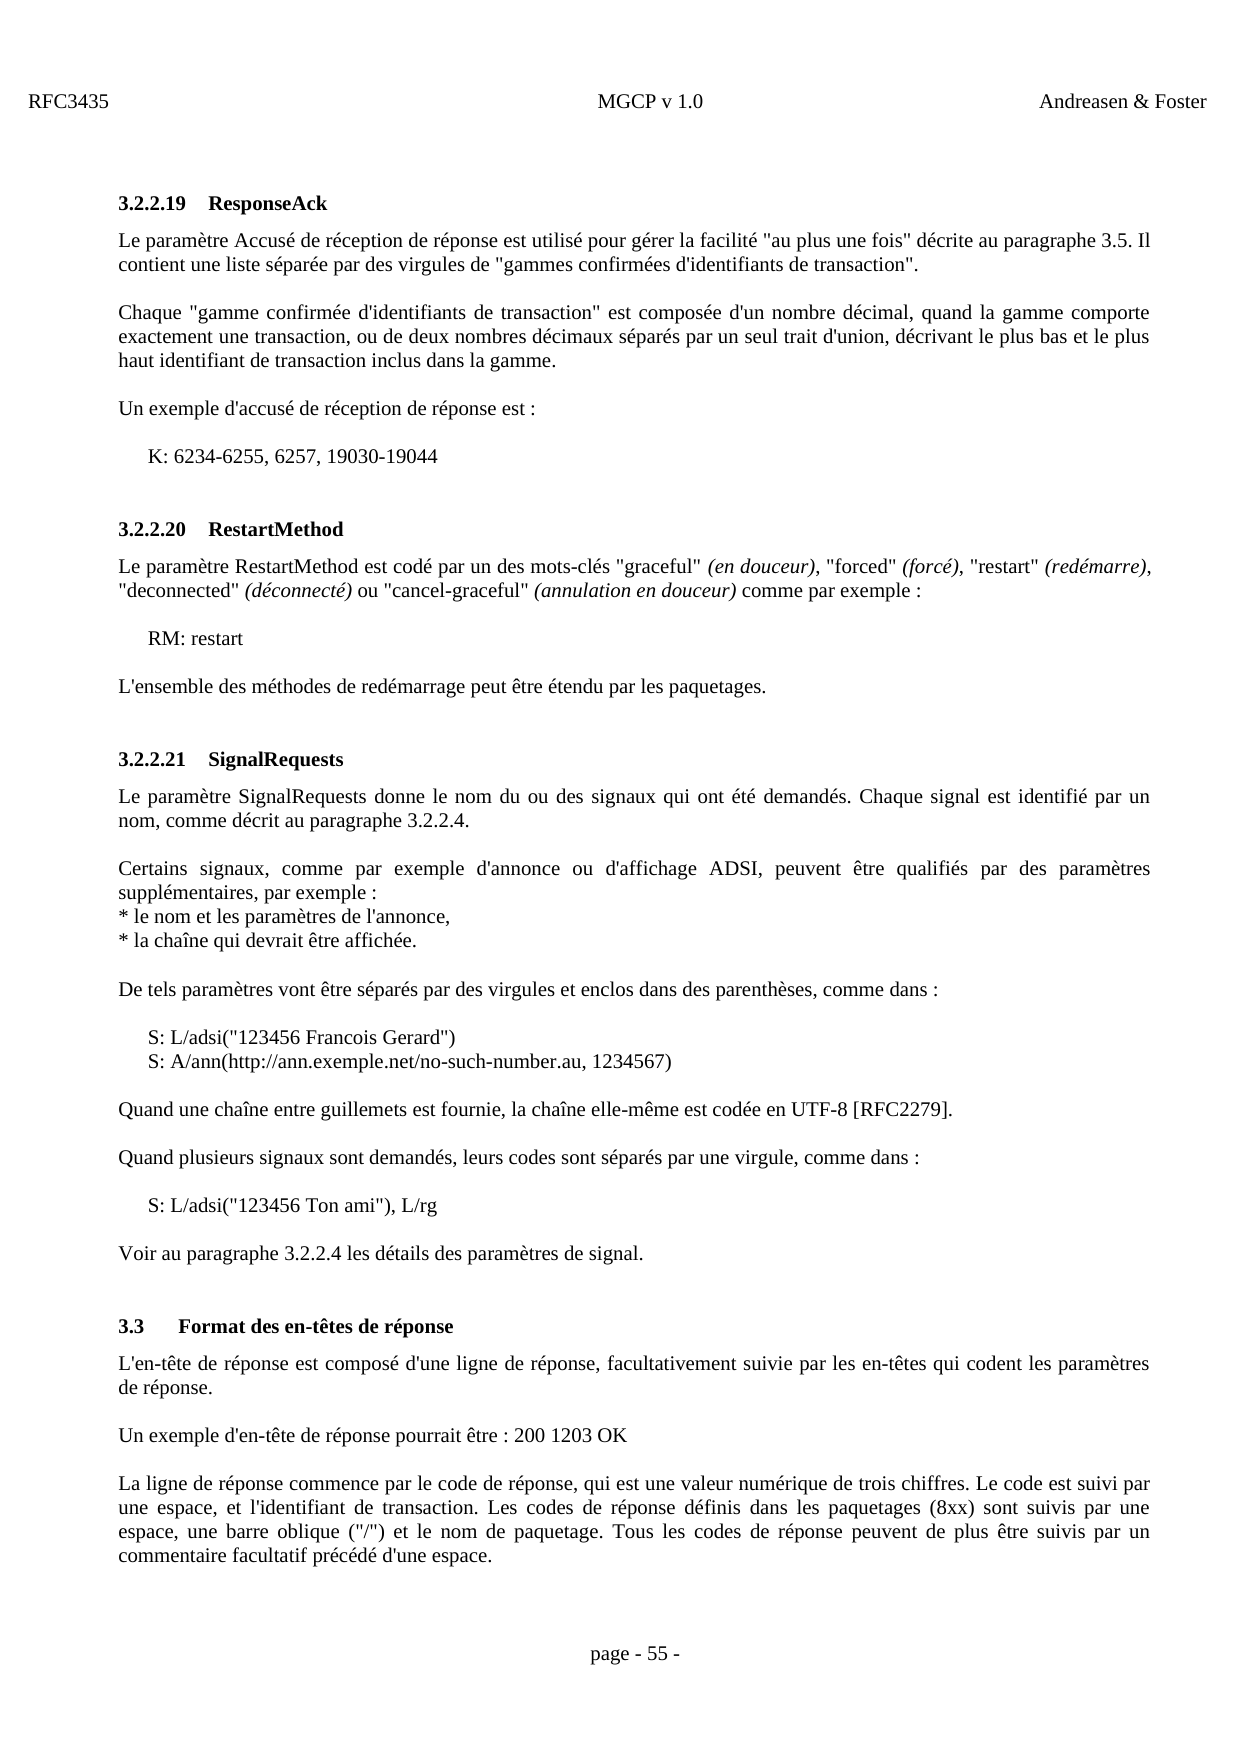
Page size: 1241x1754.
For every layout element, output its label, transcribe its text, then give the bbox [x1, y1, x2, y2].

subtitle 3.2.2.20 RestartMethod [118, 517, 1152, 541]
text S: L/adsi("123456 Ton ami"), L/rg [148, 1193, 1152, 1217]
subtitle 3.3 Format des en-têtes de réponse [118, 1314, 1152, 1338]
text Quand plusieurs signaux sont demandés, leurs codes sont séparés par une virgule, comme dans : [118, 1145, 1152, 1169]
text RM: restart [148, 626, 1152, 650]
text Voir au paragraphe 3.2.2.4 les détails des paramètres de signal. [118, 1241, 1152, 1265]
text Le paramètre Accusé de réception de réponse est utilisé pour gérer la facilité "au plus une fois" décrite au paragraphe 3.5. Il contient une liste séparée par des virgules de "gammes confirmées d'identifiants de transaction". [118, 228, 1152, 276]
text Quand une chaîne entre guillemets est fournie, la chaîne elle-même est codée en UTF-8 [RFC2279]. [118, 1097, 1152, 1121]
text L'en-tête de réponse est composé d'une ligne de réponse, facultativement suivie par les en-têtes qui codent les paramètres de réponse. [118, 1351, 1152, 1399]
text S: L/adsi("123456 Francois Gerard") [148, 1024, 1152, 1049]
subtitle 3.2.2.21 SignalRequests [118, 747, 1152, 771]
text Le paramètre RestartMethod est codé par un des mots-clés "graceful" (en douceur), "forced" (forcé), "restart" (redémarre), "deconnected" (déconnecté) ou "cancel-graceful" (annulation en douceur) comme par exemple : [118, 554, 1152, 602]
text L'ensemble des méthodes de redémarrage peut être étendu par les paquetages. [118, 674, 1152, 698]
text Le paramètre SignalRequests donne le nom du ou des signaux qui ont été demandés. Chaque signal est identifié par un nom, comme décrit au paragraphe 3.2.2.4. [118, 784, 1152, 832]
subtitle 3.2.2.19 ResponseAck [118, 191, 1152, 215]
text Un exemple d'en-tête de réponse pourrait être : 200 1203 OK [118, 1423, 1152, 1447]
text S: A/ann(http://ann.exemple.net/no-such-number.au, 1234567) [148, 1049, 1152, 1073]
text Certains signaux, comme par exemple d'annonce ou d'affichage ADSI, peuvent être qualifiés par des paramètres supplémentaires, par exemple : [118, 856, 1152, 904]
text De tels paramètres vont être séparés par des virgules et enclos dans des parenthèses, comme dans : [118, 976, 1152, 1001]
text Chaque "gamme confirmée d'identifiants de transaction" est composée d'un nombre décimal, quand la gamme comporte exactement une transaction, ou de deux nombres décimaux séparés par un seul trait d'union, décrivant le plus bas et le plus haut identifiant de transaction inclus dans la gamme. [118, 300, 1152, 372]
text Un exemple d'accusé de réception de réponse est : [118, 396, 1152, 420]
text La ligne de réponse commence par le code de réponse, qui est une valeur numérique de trois chiffres. Le code est suivi par une espace, et l'identifiant de transaction. Les codes de réponse définis dans les paquetages (8xx) sont suivis par une espace, une barre oblique ("/") et le nom de paquetage. Tous les codes de réponse peuvent de plus être suivis par un commentaire facultatif précédé d'une espace. [118, 1471, 1152, 1567]
text K: 6234-6255, 6257, 19030-19044 [148, 444, 1152, 468]
text * la chaîne qui devrait être affichée. [118, 928, 1152, 952]
text * le nom et les paramètres de l'annonce, [118, 904, 1152, 928]
